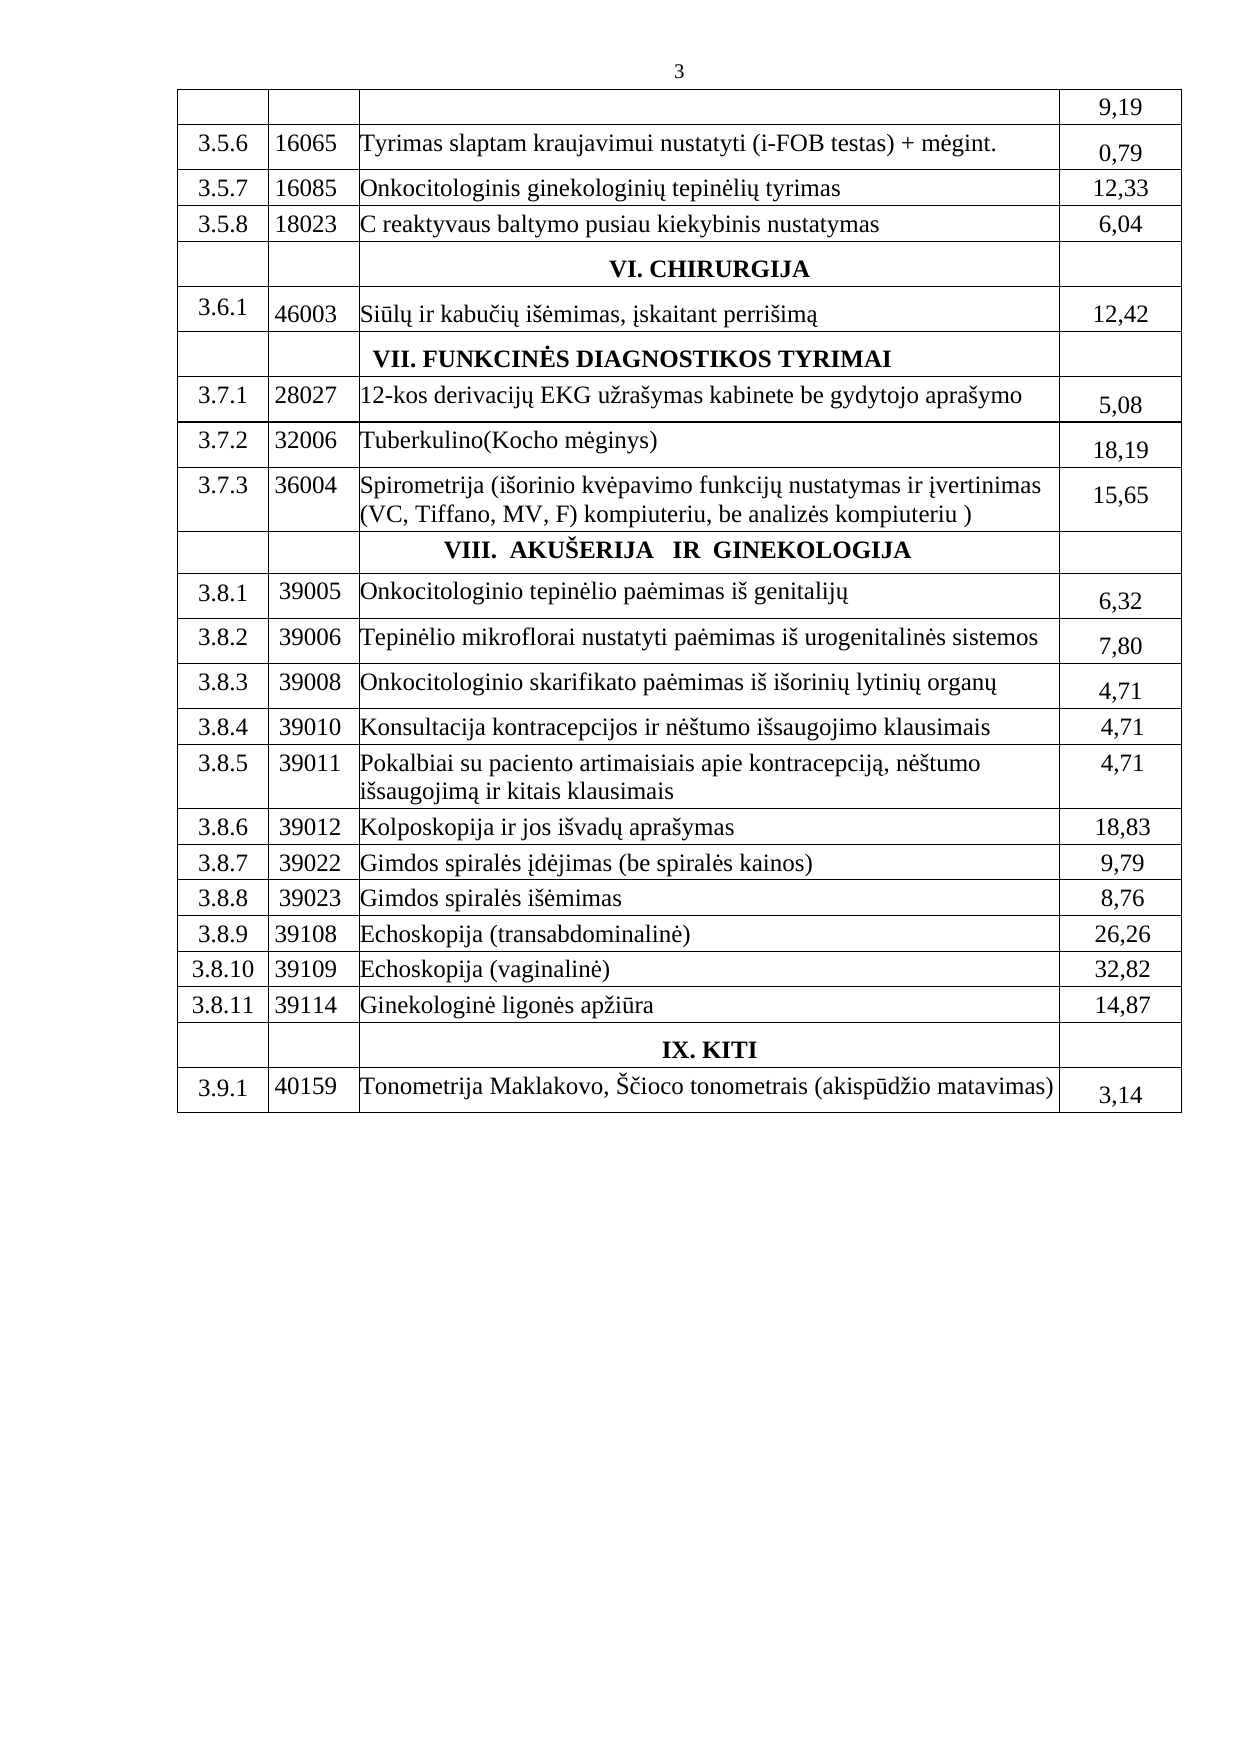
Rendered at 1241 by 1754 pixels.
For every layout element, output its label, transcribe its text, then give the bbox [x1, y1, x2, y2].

table_cell Gimdos spiralės išėmimas [360, 880, 1059, 915]
table_cell 39012 [269, 809, 359, 844]
table_cell 9,79 [1060, 845, 1181, 879]
table_cell 3.8.11 [178, 987, 268, 1022]
table_cell Onkocitologinio tepinėlio paėmimas iš genitalijų [360, 574, 1059, 618]
table_cell Echoskopija (transabdominalinė) [360, 916, 1059, 951]
table_cell 15,65 [1060, 468, 1181, 531]
table_cell 14,87 [1060, 987, 1181, 1022]
table_cell C reaktyvaus baltymo pusiau kiekybinis nustatymas [360, 206, 1059, 241]
table_cell 0,79 [1060, 125, 1181, 169]
table_cell 3.7.2 [178, 423, 268, 467]
table_cell [178, 332, 268, 376]
table_cell 6,04 [1060, 206, 1181, 241]
table_cell 8,76 [1060, 880, 1181, 915]
table_cell VIII. AKUŠERIJA IR GINEKOLOGIJA [360, 532, 1059, 572]
table_cell 5,08 [1060, 377, 1181, 421]
table_cell 28027 [269, 377, 359, 421]
table_cell [1060, 332, 1181, 376]
table_cell [269, 332, 359, 376]
table_cell 39108 [269, 916, 359, 951]
table_cell 3.6.1 [178, 287, 268, 331]
table_cell 3.5.6 [178, 125, 268, 169]
table_cell 3.8.2 [178, 619, 268, 663]
table_cell Tuberkulino(Kocho mėginys) [360, 423, 1059, 467]
table_cell 3,14 [1060, 1068, 1181, 1112]
table_cell 12-kos derivacijų EKG užrašymas kabinete be gydytojo aprašymo [360, 377, 1059, 421]
table_cell Ginekologinė ligonės apžiūra [360, 987, 1059, 1022]
table_cell 36004 [269, 468, 359, 531]
table_cell 18,83 [1060, 809, 1181, 844]
table_cell Tyrimas slaptam kraujavimui nustatyti (i-FOB testas) + mėgint. [360, 125, 1059, 169]
table_cell 3.5.8 [178, 206, 268, 241]
table_cell 12,33 [1060, 170, 1181, 205]
table_cell VI. CHIRURGIJA [360, 242, 1059, 286]
table_cell 3.8.5 [178, 745, 268, 808]
table_cell Konsultacija kontracepcijos ir nėštumo išsaugojimo klausimais [360, 709, 1059, 744]
table_cell Echoskopija (vaginalinė) [360, 952, 1059, 986]
table_cell [178, 90, 268, 124]
table_cell [269, 90, 359, 124]
table_cell 9,19 [1060, 90, 1181, 124]
table_cell 40159 [269, 1068, 359, 1112]
table_cell 39008 [269, 664, 359, 708]
table_cell [178, 532, 268, 572]
table_cell 39006 [269, 619, 359, 663]
table_cell 18,19 [1060, 423, 1181, 467]
table_cell 39011 [269, 745, 359, 808]
table_cell 26,26 [1060, 916, 1181, 951]
table_cell Tepinėlio mikroflorai nustatyti paėmimas iš urogenitalinės sistemos [360, 619, 1059, 663]
table_cell [269, 1023, 359, 1067]
table_cell 3.8.7 [178, 845, 268, 879]
table_cell 3.5.7 [178, 170, 268, 205]
table_cell IX. KITI [360, 1023, 1059, 1067]
table_cell 6,32 [1060, 574, 1181, 618]
table_cell 7,80 [1060, 619, 1181, 663]
table_cell 39109 [269, 952, 359, 986]
table_cell 3.8.4 [178, 709, 268, 744]
table_cell Kolposkopija ir jos išvadų aprašymas [360, 809, 1059, 844]
table_cell 39023 [269, 880, 359, 915]
table_cell 3.8.3 [178, 664, 268, 708]
table_cell 3.7.1 [178, 377, 268, 421]
table_cell Gimdos spiralės įdėjimas (be spiralės kainos) [360, 845, 1059, 879]
table_cell [178, 242, 268, 286]
table_cell 3.8.1 [178, 574, 268, 618]
table_cell 3.8.6 [178, 809, 268, 844]
table_cell [1060, 242, 1181, 286]
table_cell [178, 1023, 268, 1067]
table_cell 4,71 [1060, 709, 1181, 744]
table_cell Siūlų ir kabučių išėmimas, įskaitant perrišimą [360, 287, 1059, 331]
table_cell 39114 [269, 987, 359, 1022]
table_cell 39022 [269, 845, 359, 879]
table_cell 3.9.1 [178, 1068, 268, 1112]
table_cell 4,71 [1060, 745, 1181, 808]
table_cell 32,82 [1060, 952, 1181, 986]
table_cell [1060, 1023, 1181, 1067]
table_cell Tonometrija Maklakovo, Ščioco tonometrais (akispūdžio matavimas) [360, 1068, 1059, 1112]
table_cell 12,42 [1060, 287, 1181, 331]
table_cell Onkocitologinis ginekologinių tepinėlių tyrimas [360, 170, 1059, 205]
table_cell [360, 90, 1059, 124]
table_cell [269, 242, 359, 286]
table_cell 39005 [269, 574, 359, 618]
table_cell [269, 532, 359, 572]
table_cell 3.8.10 [178, 952, 268, 986]
table_cell 18023 [269, 206, 359, 241]
table_cell 16065 [269, 125, 359, 169]
table_cell VII. FUNKCINĖS DIAGNOSTIKOS TYRIMAI [360, 332, 1059, 376]
table_cell 4,71 [1060, 664, 1181, 708]
table_cell 16085 [269, 170, 359, 205]
table_cell Spirometrija (išorinio kvėpavimo funkcijų nustatymas ir įvertinimas (VC, Tiffano, MV, F) kompiuteriu, be analizės kompiuteriu ) [360, 468, 1059, 531]
table_cell 39010 [269, 709, 359, 744]
table_cell 3.7.3 [178, 468, 268, 531]
table_cell 3.8.9 [178, 916, 268, 951]
table_cell [1060, 532, 1181, 572]
table_cell 3.8.8 [178, 880, 268, 915]
table_cell Onkocitologinio skarifikato paėmimas iš išorinių lytinių organų [360, 664, 1059, 708]
table_cell 32006 [269, 423, 359, 467]
table_cell Pokalbiai su paciento artimaisiais apie kontracepciją, nėštumo išsaugojimą ir kitais klausimais [360, 745, 1059, 808]
table_cell 46003 [269, 287, 359, 331]
